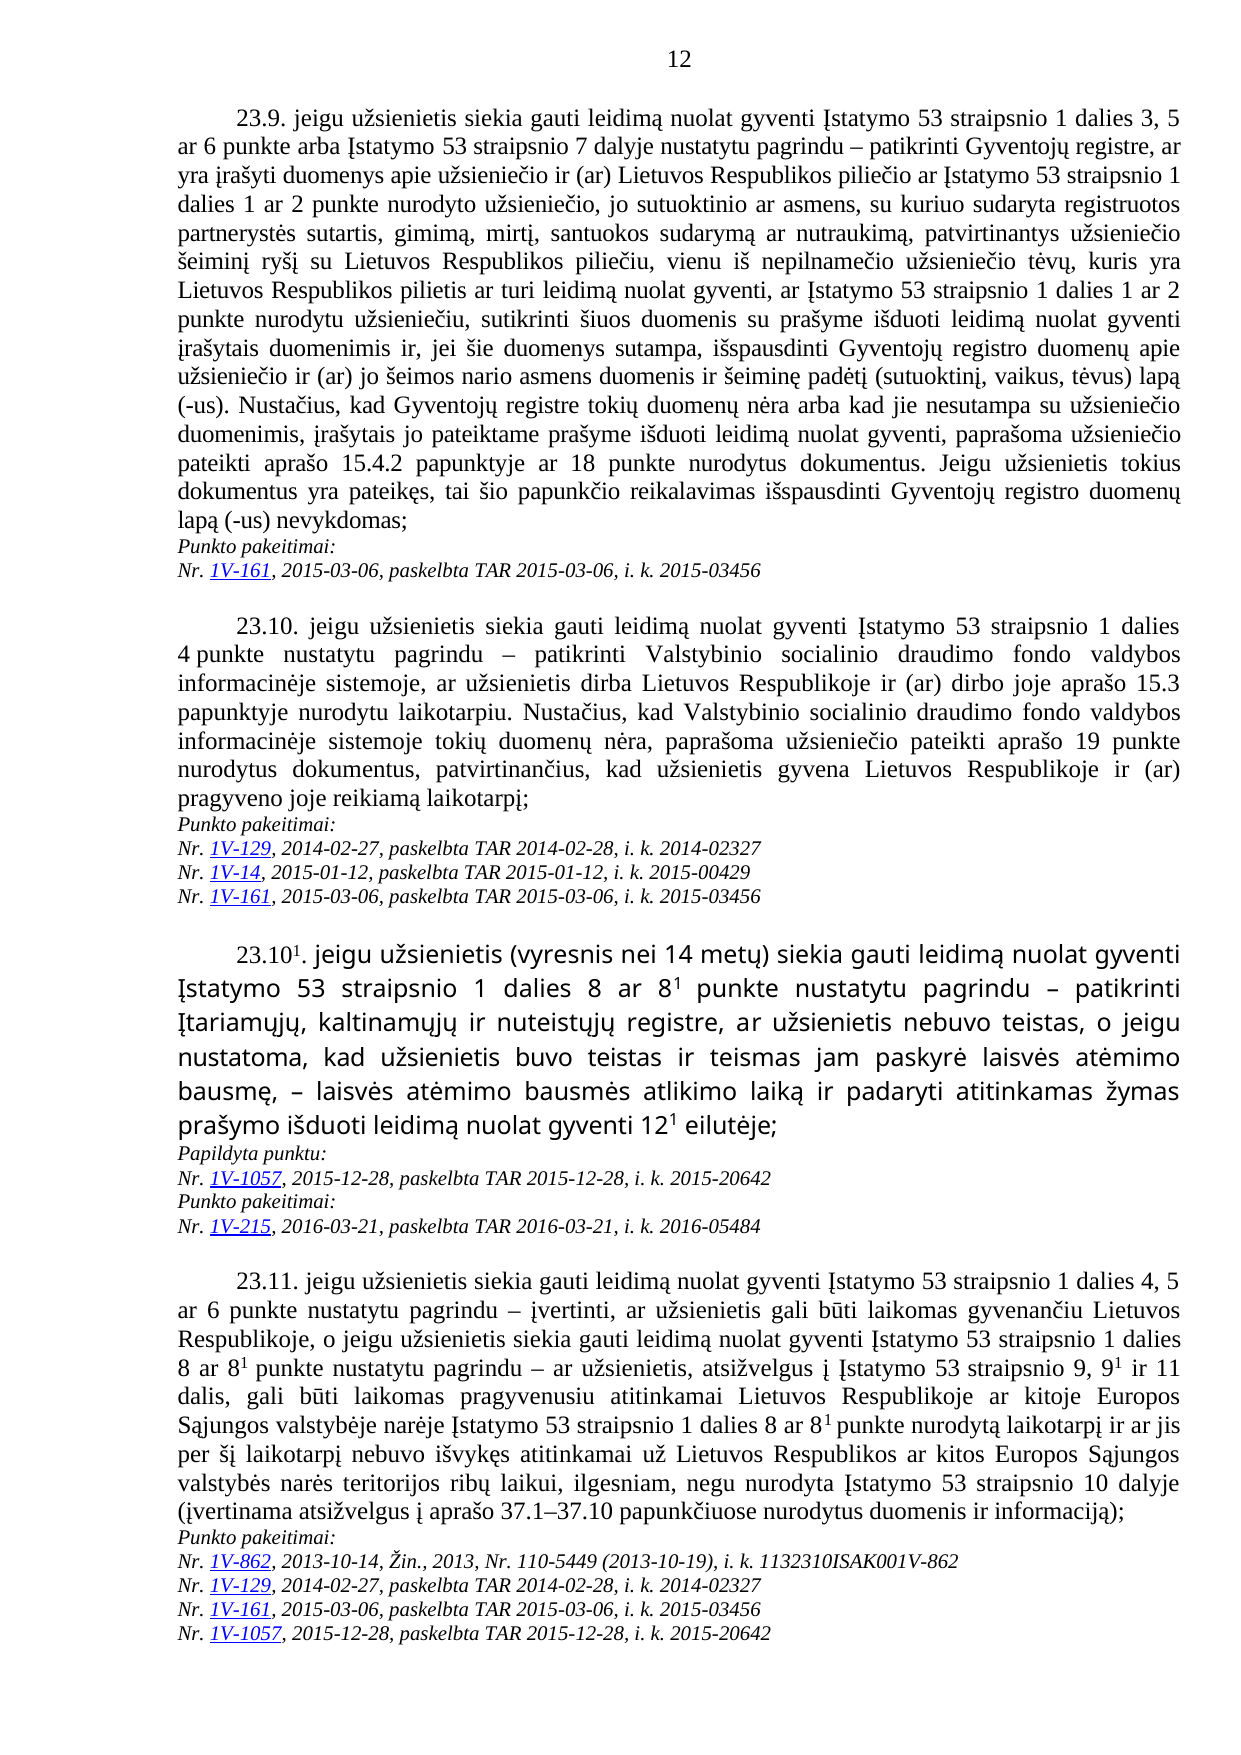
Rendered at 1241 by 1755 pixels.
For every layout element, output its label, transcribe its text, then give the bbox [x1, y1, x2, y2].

text Nr. 1V-129, 2014-02-27, paskelbta TAR 2014-02-28, i. k. 2014-02327 [177, 1573, 1181, 1597]
text Nr. 1V-129, 2014-02-27, paskelbta TAR 2014-02-28, i. k. 2014-02327 [177, 836, 1181, 860]
text Nr. 1V-862, 2013-10-14, Žin., 2013, Nr. 110-5449 (2013-10-19), i. k. 1132310ISAK001V-862 [177, 1549, 1181, 1573]
text 23.9. jeigu užsienietis siekia gauti leidimą nuolat gyventi Įstatymo 53 straipsnio 1 dalies 3, 5 ar 6 punkte arba Įstatymo 53 straipsnio 7 dalyje nustatytu pagrindu – patikrinti Gyventojų registre, ar yra įrašyti duomenys apie užsieniečio ir (ar) Lietuvos Respublikos piliečio ar Įstatymo 53 straipsnio 1 dalies 1 ar 2 punkte nurodyto užsieniečio, jo sutuoktinio ar asmens, su kuriuo sudaryta registruotos partnerystės sutartis, gimimą, mirtį, santuokos sudarymą ar nutraukimą, patvirtinantys užsieniečio šeiminį ryšį su Lietuvos Respublikos piliečiu, vienu iš nepilnamečio užsieniečio tėvų, kuris yra Lietuvos Respublikos pilietis ar turi leidimą nuolat gyventi, ar Įstatymo 53 straipsnio 1 dalies 1 ar 2 punkte nurodytu užsieniečiu, sutikrinti šiuos duomenis su prašyme išduoti leidimą nuolat gyventi įrašytais duomenimis ir, jei šie duomenys sutampa, išspausdinti Gyventojų registro duomenų apie užsieniečio ir (ar) jo šeimos nario asmens duomenis ir šeiminę padėtį (sutuoktinį, vaikus, tėvus) lapą (-us). Nustačius, kad Gyventojų registre tokių duomenų nėra arba kad jie nesutampa su užsieniečio duomenimis, įrašytais jo pateiktame prašyme išduoti leidimą nuolat gyventi, paprašoma užsieniečio pateikti aprašo 15.4.2 papunktyje ar 18 punkte nurodytus dokumentus. Jeigu užsienietis tokius dokumentus yra pateikęs, tai šio papunkčio reikalavimas išspausdinti Gyventojų registro duomenų lapą (-us) nevykdomas; [177, 103, 1181, 534]
text Nr. 1V-161, 2015-03-06, paskelbta TAR 2015-03-06, i. k. 2015-03456 [177, 1597, 1181, 1621]
text 23.11. jeigu užsienietis siekia gauti leidimą nuolat gyventi Įstatymo 53 straipsnio 1 dalies 4, 5 ar 6 punkte nustatytu pagrindu – įvertinti, ar užsienietis gali būti laikomas gyvenančiu Lietuvos Respublikoje, o jeigu užsienietis siekia gauti leidimą nuolat gyventi Įstatymo 53 straipsnio 1 dalies 8 ar 81 punkte nustatytu pagrindu – ar užsienietis, atsižvelgus į Įstatymo 53 straipsnio 9, 91 ir 11 dalis, gali būti laikomas pragyvenusiu atitinkamai Lietuvos Respublikoje ar kitoje Europos Sąjungos valstybėje narėje Įstatymo 53 straipsnio 1 dalies 8 ar 81 punkte nurodytą laikotarpį ir ar jis per šį laikotarpį nebuvo išvykęs atitinkamai už Lietuvos Respublikos ar kitos Europos Sąjungos valstybės narės teritorijos ribų laikui, ilgesniam, negu nurodyta Įstatymo 53 straipsnio 10 dalyje (įvertinama atsižvelgus į aprašo 37.1–37.10 papunkčiuose nurodytus duomenis ir informaciją); [177, 1266, 1181, 1525]
text Nr. 1V-215, 2016-03-21, paskelbta TAR 2016-03-21, i. k. 2016-05484 [177, 1213, 1181, 1238]
text Punkto pakeitimai: [177, 812, 1181, 836]
text Nr. 1V-161, 2015-03-06, paskelbta TAR 2015-03-06, i. k. 2015-03456 [177, 558, 1181, 582]
text 23.10. jeigu užsienietis siekia gauti leidimą nuolat gyventi Įstatymo 53 straipsnio 1 dalies 4 punkte nustatytu pagrindu – patikrinti Valstybinio socialinio draudimo fondo valdybos informacinėje sistemoje, ar užsienietis dirba Lietuvos Respublikoje ir (ar) dirbo joje aprašo 15.3 papunktyje nurodytu laikotarpiu. Nustačius, kad Valstybinio socialinio draudimo fondo valdybos informacinėje sistemoje tokių duomenų nėra, paprašoma užsieniečio pateikti aprašo 19 punkte nurodytus dokumentus, patvirtinančius, kad užsienietis gyvena Lietuvos Respublikoje ir (ar) pragyveno joje reikiamą laikotarpį; [177, 611, 1181, 812]
text Nr. 1V-14, 2015-01-12, paskelbta TAR 2015-01-12, i. k. 2015-00429 [177, 860, 1181, 884]
text Punkto pakeitimai: [177, 534, 1181, 558]
text 23.101. jeigu užsienietis (vyresnis nei 14 metų) siekia gauti leidimą nuolat gyventi Įstatymo 53 straipsnio 1 dalies 8 ar 81 punkte nustatytu pagrindu – patikrinti Įtariamųjų, kaltinamųjų ir nuteistųjų registre, ar užsienietis nebuvo teistas, o jeigu nustatoma, kad užsienietis buvo teistas ir teismas jam paskyrė laisvės atėmimo bausmę, – laisvės atėmimo bausmės atlikimo laiką ir padaryti atitinkamas žymas prašymo išduoti leidimą nuolat gyventi 121 eilutėje; [177, 937, 1181, 1141]
text Papildyta punktu: [177, 1141, 1181, 1165]
text Nr. 1V-161, 2015-03-06, paskelbta TAR 2015-03-06, i. k. 2015-03456 [177, 884, 1181, 908]
text Punkto pakeitimai: [177, 1189, 1181, 1213]
text Punkto pakeitimai: [177, 1525, 1181, 1549]
text Nr. 1V-1057, 2015-12-28, paskelbta TAR 2015-12-28, i. k. 2015-20642 [177, 1621, 1181, 1645]
text Nr. 1V-1057, 2015-12-28, paskelbta TAR 2015-12-28, i. k. 2015-20642 [177, 1165, 1181, 1189]
